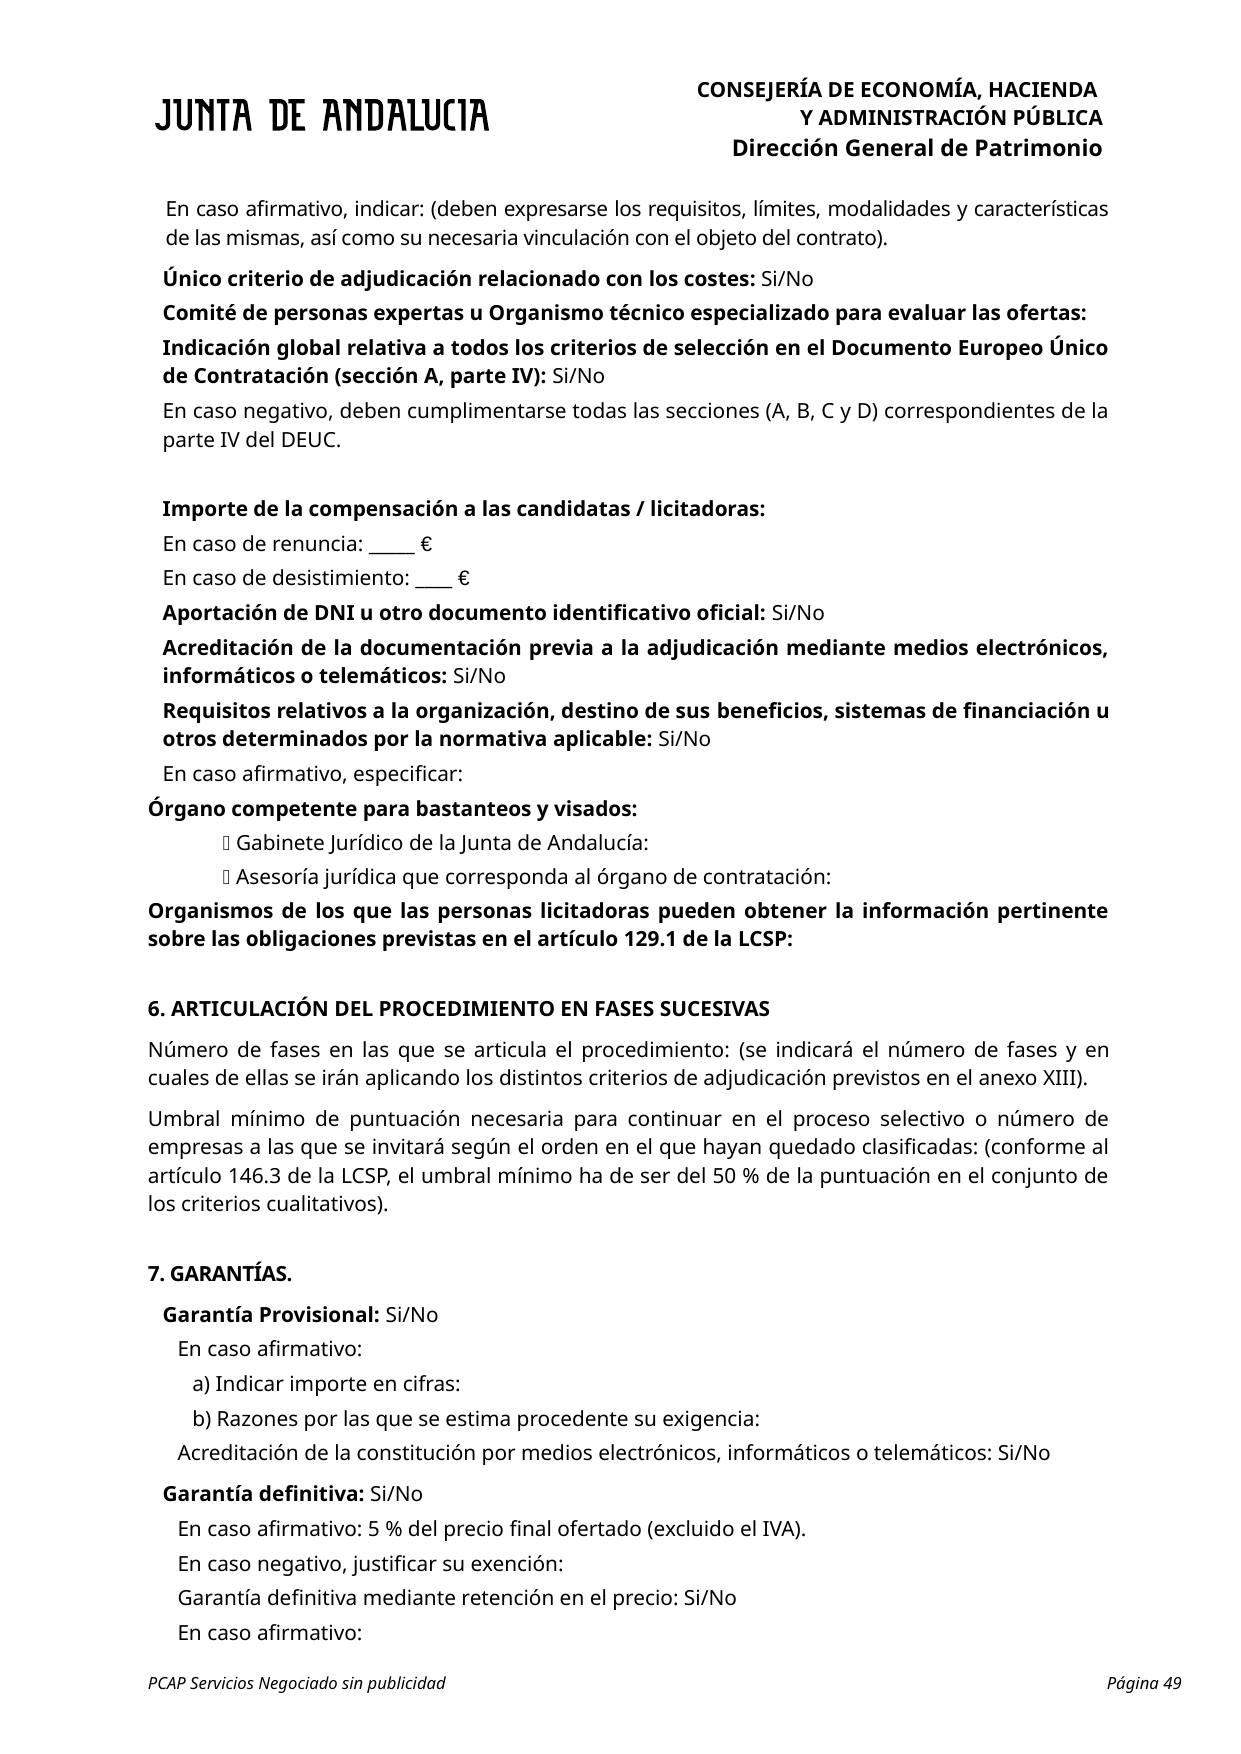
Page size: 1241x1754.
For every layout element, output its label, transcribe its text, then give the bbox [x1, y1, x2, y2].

text  Gabinete Jurídico de la Junta de Andalucía: [148, 828, 1110, 856]
text Órgano competente para bastanteos y visados: [148, 794, 1110, 822]
text En caso afirmativo: 5 % del precio final ofertado (excluido el IVA). [177, 1514, 1110, 1542]
text Importe de la compensación a las candidatas / licitadoras: [162, 494, 1110, 522]
text En caso afirmativo: [177, 1618, 1110, 1647]
text 7. GARANTÍAS. [148, 1259, 1110, 1287]
text Requisitos relativos a la organización, destino de sus beneficios, sistemas de financiación u otros determinados por la normativa aplicable: Si/No [162, 696, 1110, 753]
text En caso de desistimiento: ____ € [162, 563, 1110, 592]
text En caso afirmativo, indicar: (deben expresarse los requisitos, límites, modalidades y características de las mismas, así como su necesaria vinculación con el objeto del contrato). [165, 194, 1110, 251]
text b) Razones por las que se estima procedente su exigencia: [192, 1404, 1110, 1432]
text Garantía definitiva: Si/No [162, 1479, 1110, 1508]
text Umbral mínimo de puntuación necesaria para continuar en el proceso selectivo o número de empresas a las que se invitará según el orden en el que hayan quedado clasificadas: (conforme al artículo 146.3 de la LCSP, el umbral mínimo ha de ser del 50 % de la puntuación en el conjunto de los criterios cualitativos). [148, 1104, 1110, 1218]
text Organismos de los que las personas licitadoras pueden obtener la información pertinente sobre las obligaciones previstas en el artículo 129.1 de la LCSP: [148, 896, 1110, 953]
text Garantía Provisional: Si/No [162, 1300, 1110, 1328]
text En caso negativo, justificar su exención: [177, 1549, 1110, 1577]
text En caso afirmativo: [177, 1334, 1110, 1363]
text a) Indicar importe en cifras: [192, 1369, 1110, 1397]
text 6. ARTICULACIÓN DEL PROCEDIMIENTO EN FASES SUCESIVAS [148, 994, 1110, 1022]
text Garantía definitiva mediante retención en el precio: Si/No [177, 1583, 1110, 1612]
text En caso de renuncia: _____ € [162, 529, 1110, 557]
text Único criterio de adjudicación relacionado con los costes: Si/No [162, 264, 1110, 292]
text Acreditación de la constitución por medios electrónicos, informáticos o telemáticos: Si/No [177, 1438, 1110, 1467]
text Acreditación de la documentación previa a la adjudicación mediante medios electrónicos, informáticos o telemáticos: Si/No [162, 633, 1110, 690]
text En caso negativo, deben cumplimentarse todas las secciones (A, B, C y D) correspondientes de la parte IV del DEUC. [162, 396, 1110, 453]
text  Asesoría jurídica que corresponda al órgano de contratación: [148, 862, 1110, 890]
text Comité de personas expertas u Organismo técnico especializado para evaluar las ofertas: [162, 298, 1110, 327]
text Número de fases en las que se articula el procedimiento: (se indicará el número de fases y en cuales de ellas se irán aplicando los distintos criterios de adjudicación previstos en el anexo XIII). [148, 1035, 1110, 1092]
text En caso afirmativo, especificar: [162, 759, 1110, 787]
text Indicación global relativa a todos los criterios de selección en el Documento Europeo Único de Contratación (sección A, parte IV): Si/No [162, 333, 1110, 390]
text Aportación de DNI u otro documento identificativo oficial: Si/No [162, 598, 1110, 627]
